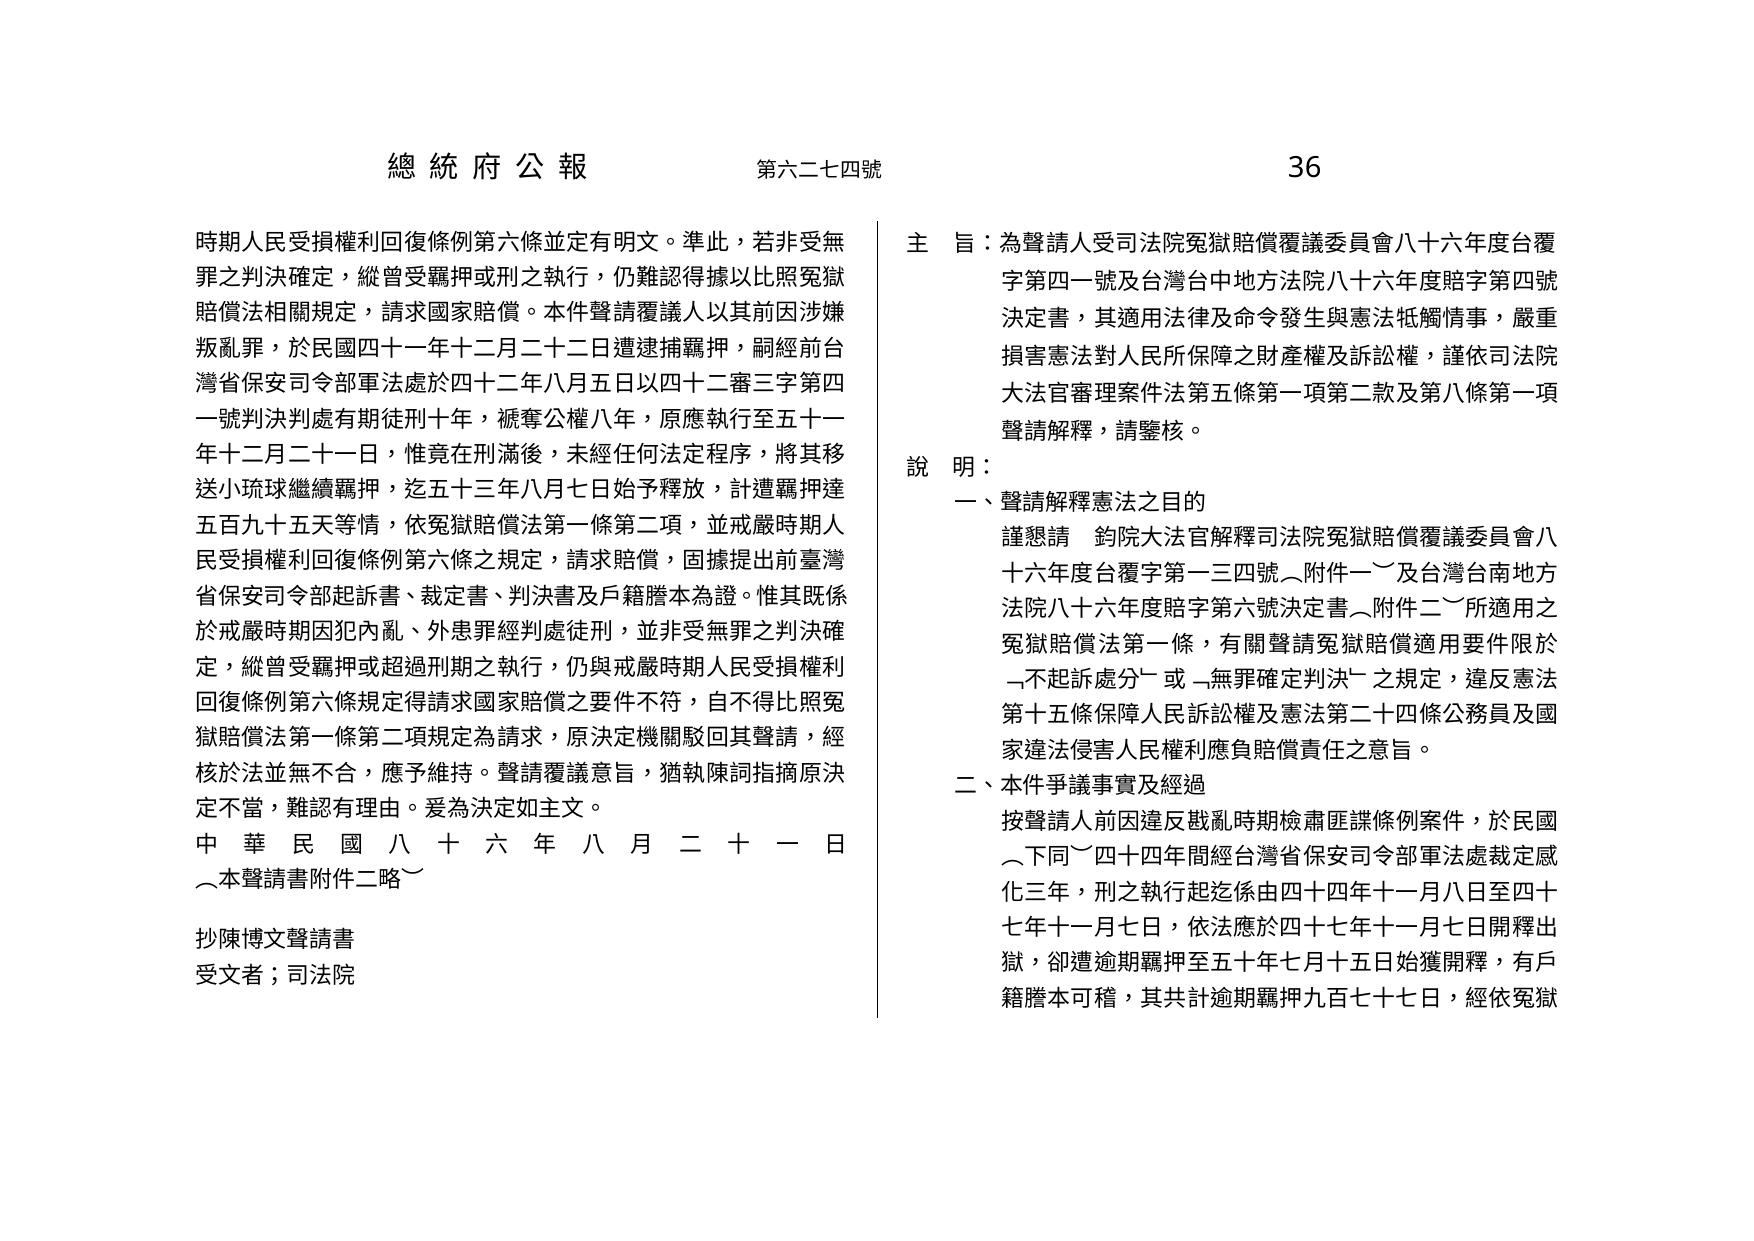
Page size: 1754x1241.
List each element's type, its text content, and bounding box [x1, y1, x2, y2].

text ︵本聲請書附件二略︶ [195, 859, 847, 894]
text 謹懇請 鈞院大法官解釋司法院冤獄賠償覆議委員會八十六年度台覆字第一三四號︵附件一︶及台灣台南地方法院八十六年度賠字第六號決定書︵附件二︶所適用之冤獄賠償法第一條，有關聲請冤獄賠償適用要件限於﹁不起訴處分﹂或﹁無罪確定判決﹂之規定，違反憲法第十五條保障人民訴訟權及憲法第二十四條公務員及國家違法侵害人民權利應負賠償責任之意旨。 [1001, 517, 1559, 765]
text 說 明： [907, 447, 1559, 482]
text 主 旨：為聲請人受司法院冤獄賠償覆議委員會八十六年度台覆字第四一號及台灣台中地方法院八十六年度賠字第四號決定書，其適用法律及命令發生與憲法牴觸情事，嚴重損害憲法對人民所保障之財產權及訴訟權，謹依司法院大法官審理案件法第五條第一項第二款及第八條第一項聲請解釋，請鑒核。 [907, 222, 1559, 447]
text 二、本件爭議事實及經過 [954, 765, 1559, 801]
text 受文者；司法院 [195, 955, 847, 990]
text 按聲請人前因違反戡亂時期檢肅匪諜條例案件，於民國︵下同︶四十四年間經台灣省保安司令部軍法處裁定感化三年，刑之執行起迄係由四十四年十一月八日至四十七年十一月七日，依法應於四十七年十一月七日開釋出獄，卻遭逾期羈押至五十年七月十五日始獲開釋，有戶籍謄本可稽，其共計逾期羈押九百七十七日，經依冤獄賠償法第一條第二項規定請求國家賠償，以新台幣︵下同︶五千元折算一日支付，共應賠償四百八十八萬五千元整，嗣經台灣台中地方法院駁回，復聲請覆議，遞遭駁回，聲請人認憲法所保障之權利，已受明顯之侵害，爰依司法院大法官審理案件法第五條第一項第二款規定，聲請解釋。 [1001, 801, 1559, 1013]
text 時期人民受損權利回復條例第六條並定有明文。準此，若非受無罪之判決確定，縱曾受羈押或刑之執行，仍難認得據以比照冤獄賠償法相關規定，請求國家賠償。本件聲請覆議人以其前因涉嫌叛亂罪，於民國四十一年十二月二十二日遭逮捕羈押，嗣經前台灣省保安司令部軍法處於四十二年八月五日以四十二審三字第四一號判決判處有期徒刑十年，褫奪公權八年，原應執行至五十一年十二月二十一日，惟竟在刑滿後，未經任何法定程序，將其移送小琉球繼續羈押，迄五十三年八月七日始予釋放，計遭羈押達五百九十五天等情，依冤獄賠償法第一條第二項，並戒嚴時期人民受損權利回復條例第六條之規定，請求賠償，固據提出前臺灣省保安司令部起訴書、裁定書、判決書及戶籍謄本為證。惟其既係於戒嚴時期因犯內亂、外患罪經判處徒刑，並非受無罪之判決確定，縱曾受羈押或超過刑期之執行，仍與戒嚴時期人民受損權利回復條例第六條規定得請求國家賠償之要件不符，自不得比照冤獄賠償法第一條第二項規定為請求，原決定機關駁回其聲請，經核於法並無不合，應予維持。聲請覆議意旨，猶執陳詞指摘原決定不當，難認有理由。爰為決定如主文。 [195, 222, 847, 824]
text 抄陳博文聲請書 [195, 919, 847, 955]
text 一、聲請解釋憲法之目的 [954, 482, 1559, 517]
text 中華民國八十六年八月二十一日 [195, 824, 847, 859]
